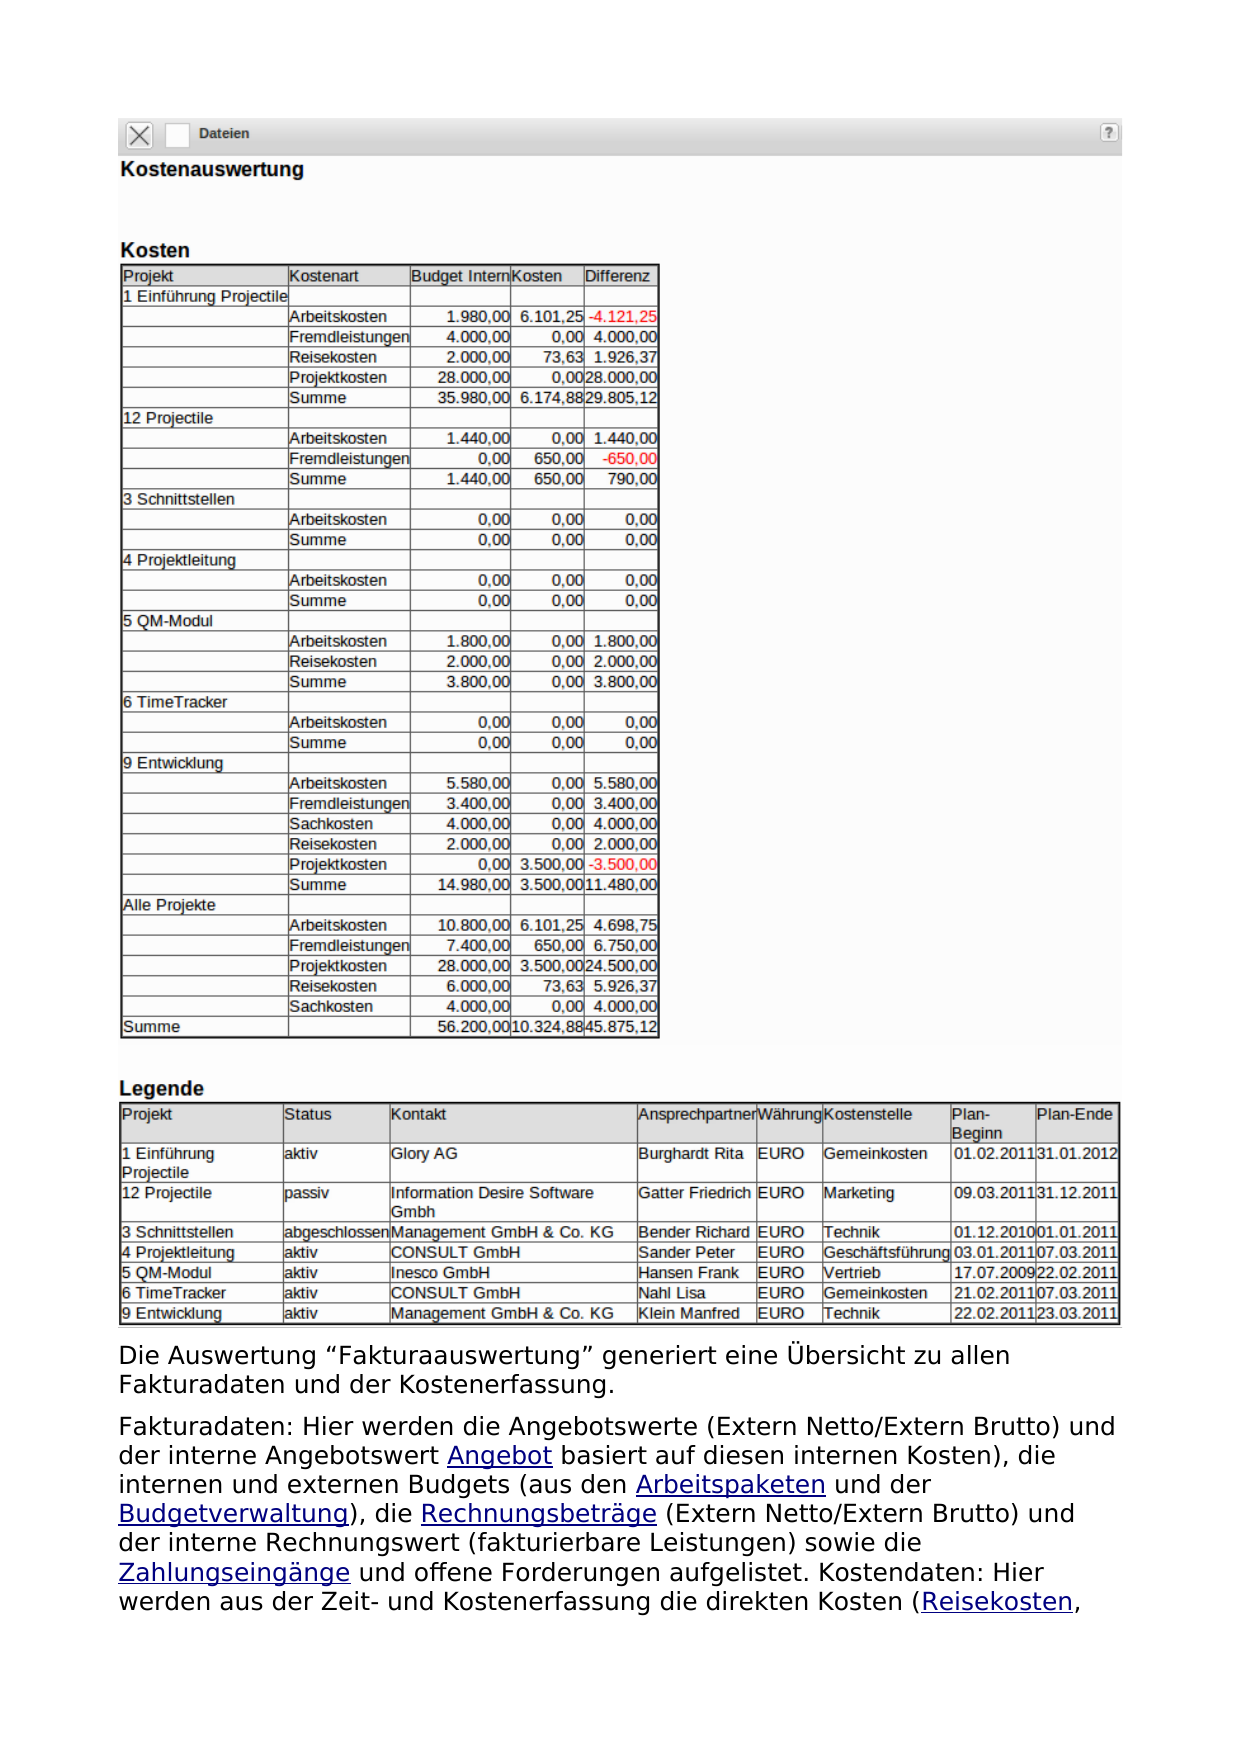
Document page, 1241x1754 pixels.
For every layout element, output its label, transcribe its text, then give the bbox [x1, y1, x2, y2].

text Fakturadaten: Hier werden die Angebotswerte (Extern Netto/Extern Brutto) und der interne Angebotswert Angebot basiert auf diesen internen Kosten), die internen und externen Budgets (aus den Arbeitspaketen und der Budgetverwaltung), die Rechnungsbeträge (Extern Netto/Extern Brutto) und der interne Rechnungswert (fakturierbare Leistungen) sowie die Zahlungseingänge und offene Forderungen aufgelistet. Kostendaten: Hier werden aus der Zeit- und Kostenerfassung die direkten Kosten (Reisekosten, [118, 1412, 1122, 1616]
picture [118, 118, 1123, 1329]
text Die Auswertung “Fakturaauswertung” generiert eine Übersicht zu allen Fakturadaten und der Kostenerfassung. [118, 1341, 1122, 1399]
